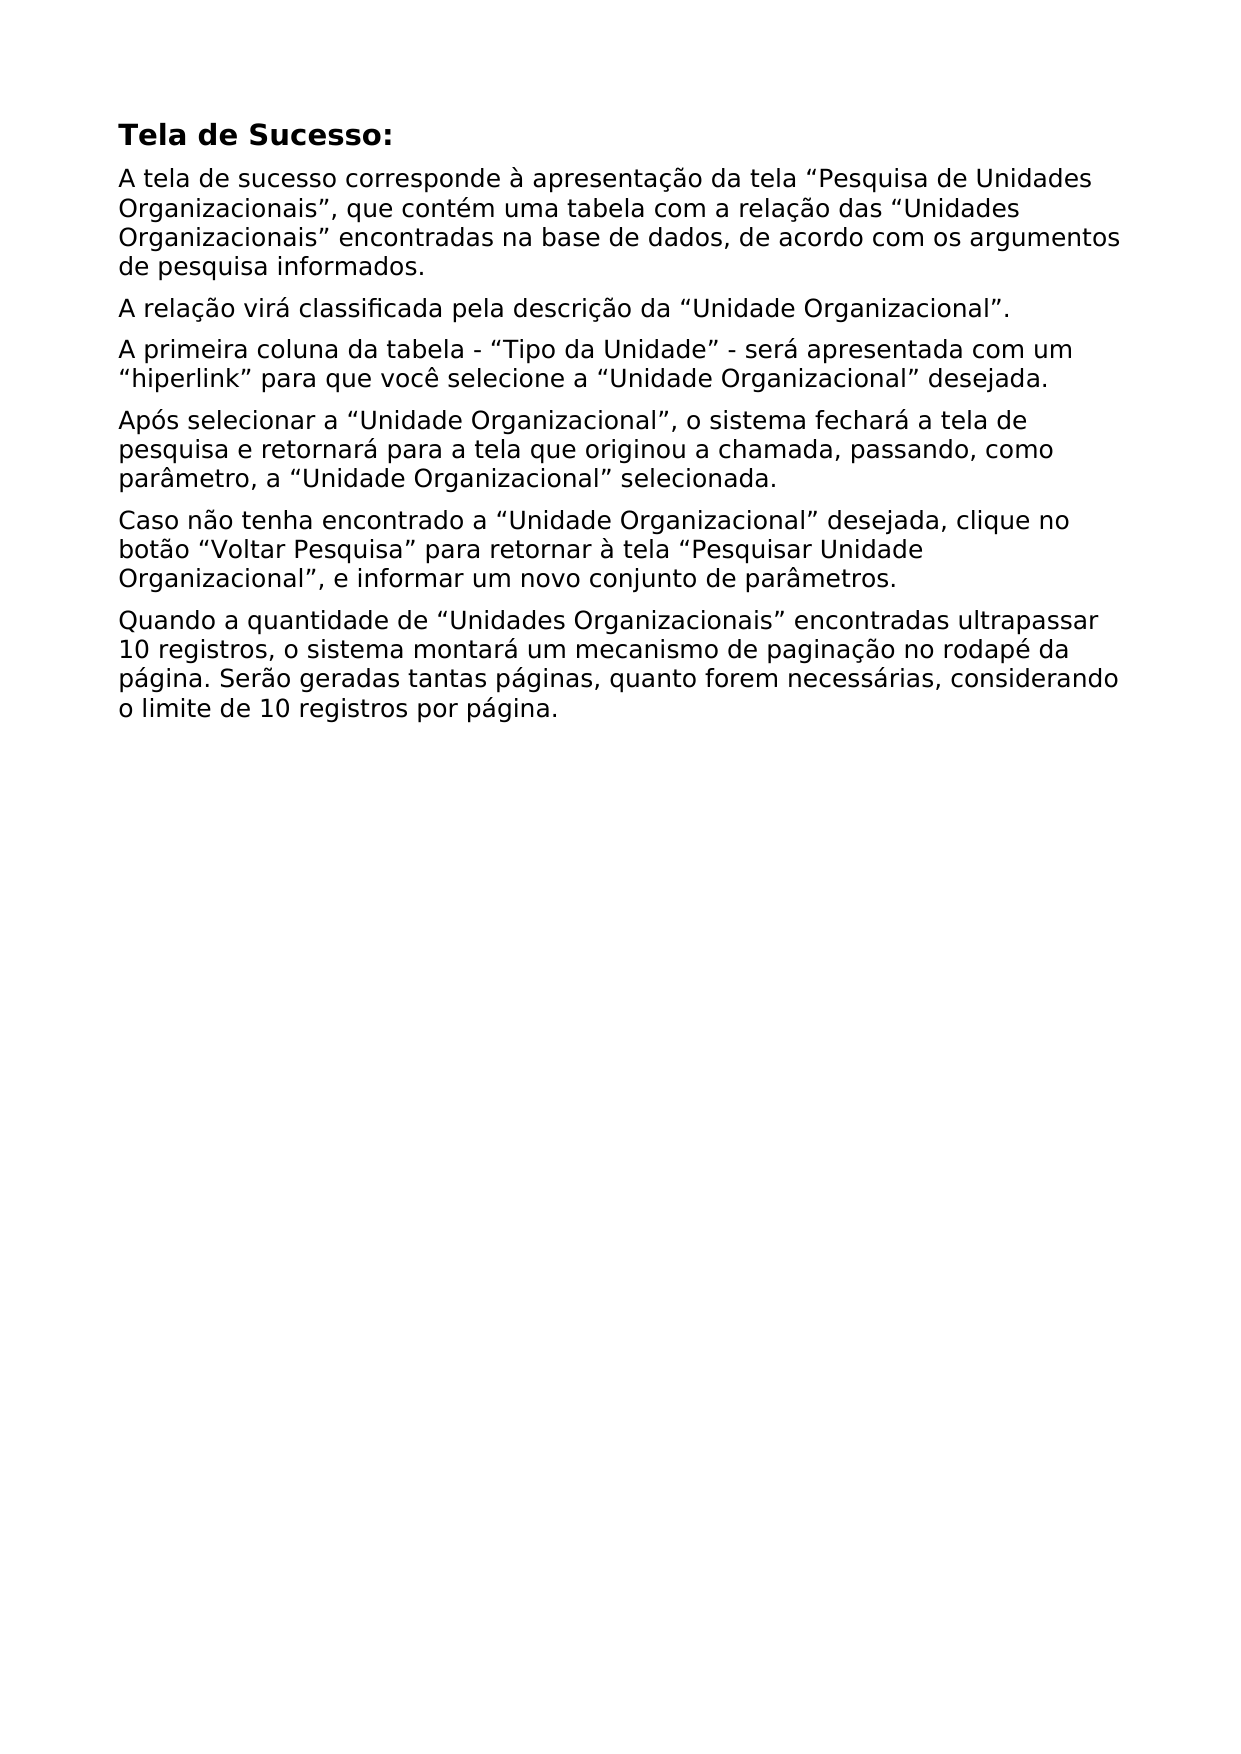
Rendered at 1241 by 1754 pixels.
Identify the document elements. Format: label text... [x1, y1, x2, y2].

text A tela de sucesso corresponde à apresentação da tela “Pesquisa de Unidades Organizacionais”, que contém uma tabela com a relação das “Unidades Organizacionais” encontradas na base de dados, de acordo com os argumentos de pesquisa informados. [118, 164, 1122, 281]
text Caso não tenha encontrado a “Unidade Organizacional” desejada, clique no botão “Voltar Pesquisa” para retornar à tela “Pesquisar Unidade Organizacional”, e informar um novo conjunto de parâmetros. [118, 506, 1122, 594]
text Quando a quantidade de “Unidades Organizacionais” encontradas ultrapassar 10 registros, o sistema montará um mecanismo de paginação no rodapé da página. Serão geradas tantas páginas, quanto forem necessárias, considerando o limite de 10 registros por página. [118, 606, 1122, 723]
text A relação virá classificada pela descrição da “Unidade Organizacional”. [118, 294, 1122, 323]
text A primeira coluna da tabela - “Tipo da Unidade” - será apresentada com um “hiperlink” para que você selecione a “Unidade Organizacional” desejada. [118, 335, 1122, 394]
text Após selecionar a “Unidade Organizacional”, o sistema fechará a tela de pesquisa e retornará para a tela que originou a chamada, passando, como parâmetro, a “Unidade Organizacional” selecionada. [118, 406, 1122, 494]
subtitle Tela de Sucesso: [118, 118, 1122, 152]
